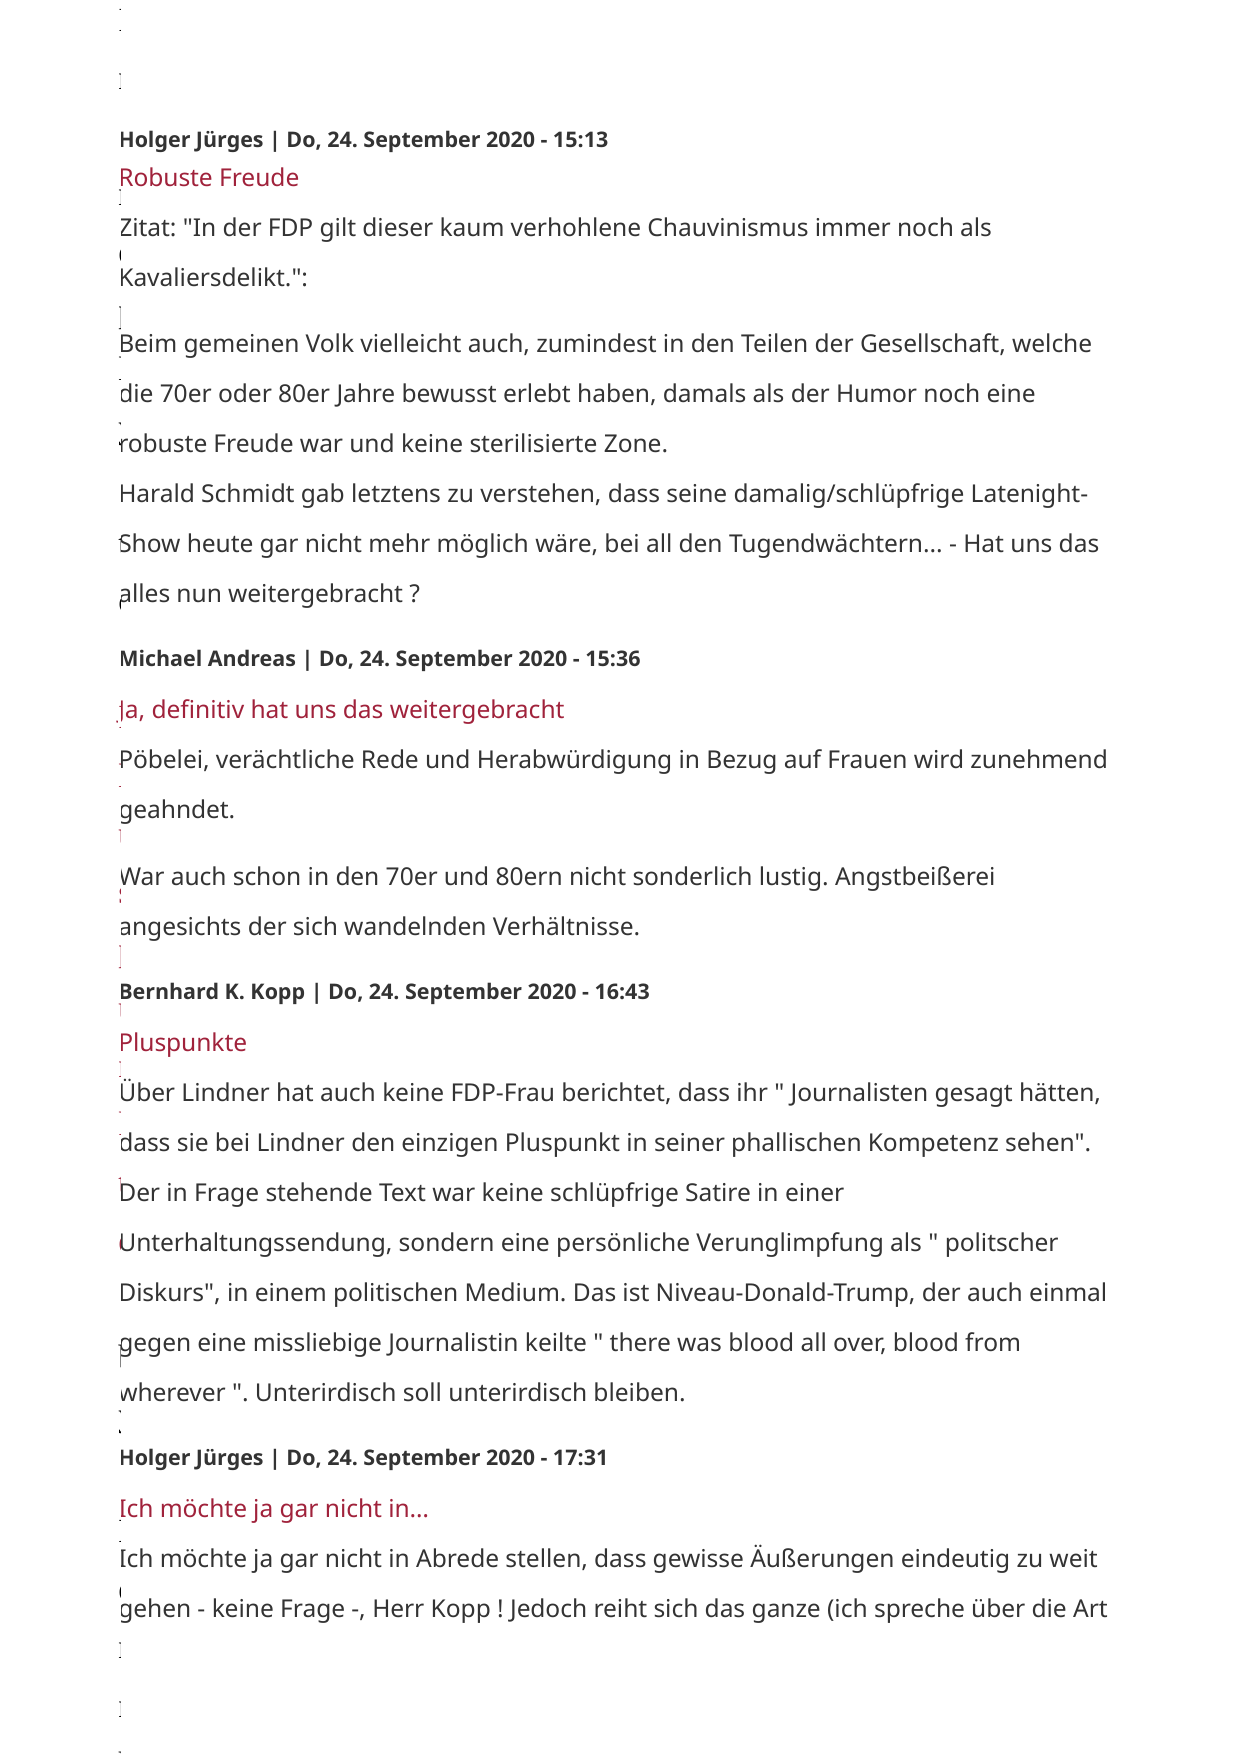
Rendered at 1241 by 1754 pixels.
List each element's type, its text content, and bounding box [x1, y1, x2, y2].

text Pluspunkte [121, 1026, 1122, 1059]
subtitle Michael Andreas | Do, 24. September 2020 - 15:36 [121, 644, 1122, 673]
text Ich möchte ja gar nicht in Abrede stellen, dass gewisse Äußerungen eindeutig zu weit gehen - keine Frage -, Herr Kopp ! Jedoch reiht sich das ganze (ich spreche über die Art und Weise der Verurteilung) ein in eine Empörungskultur die Unbehagen erzeugt: Genderismus, Identitätsgebaren usw. - Mit teils militanter Wut werden Dinge auf-und angegriffen, die in vergangenen Zeiten mit mehr Gelassenheit kritisiert worden sind. [121, 1541, 1122, 1625]
subtitle Bernhard K. Kopp | Do, 24. September 2020 - 16:43 [121, 976, 1122, 1006]
text War auch schon in den 70er und 80ern nicht sonderlich lustig. Angstbeißerei angesichts der sich wandelnden Verhältnisse. [121, 859, 1122, 943]
text Über Lindner hat auch keine FDP-Frau berichtet, dass ihr " Journalisten gesagt hätten, dass sie bei Lindner den einzigen Pluspunkt in seiner phallischen Kompetenz sehen". Der in Frage stehende Text war keine schlüpfrige Satire in einer Unterhaltungssendung, sondern eine persönliche Verunglimpfung als " politscher Diskurs", in einem politischen Medium. Das ist Niveau-Donald-Trump, der auch einmal gegen eine missliebige Journalistin keilte " there was blood all over, blood from wherever ". Unterirdisch soll unterirdisch bleiben. [121, 1076, 1122, 1409]
text Beim gemeinen Volk vielleicht auch, zumindest in den Teilen der Gesellschaft, welche die 70er oder 80er Jahre bewusst erlebt haben, damals als der Humor noch eine robuste Freude war und keine sterilisierte Zone. Harald Schmidt gab letztens zu verstehen, dass seine damalig/schlüpfrige Latenight-Show heute gar nicht mehr möglich wäre, bei all den Tugendwächtern... - Hat uns das alles nun weitergebracht ? [121, 327, 1122, 610]
text Pöbelei, verächtliche Rede und Herabwürdigung in Bezug auf Frauen wird zunehmend geahndet. [121, 743, 1122, 826]
text Robuste Freude [121, 160, 1122, 193]
subtitle Holger Jürges | Do, 24. September 2020 - 15:13 [121, 124, 1122, 154]
text Zitat: "In der FDP gilt dieser kaum verhohlene Chauvinismus immer noch als Kavaliersdelikt.": [121, 210, 1122, 293]
subtitle Holger Jürges | Do, 24. September 2020 - 17:31 [121, 1442, 1122, 1472]
text Ich möchte ja gar nicht in… [121, 1491, 1122, 1525]
text Ja, definitiv hat uns das weitergebracht [121, 693, 1122, 726]
